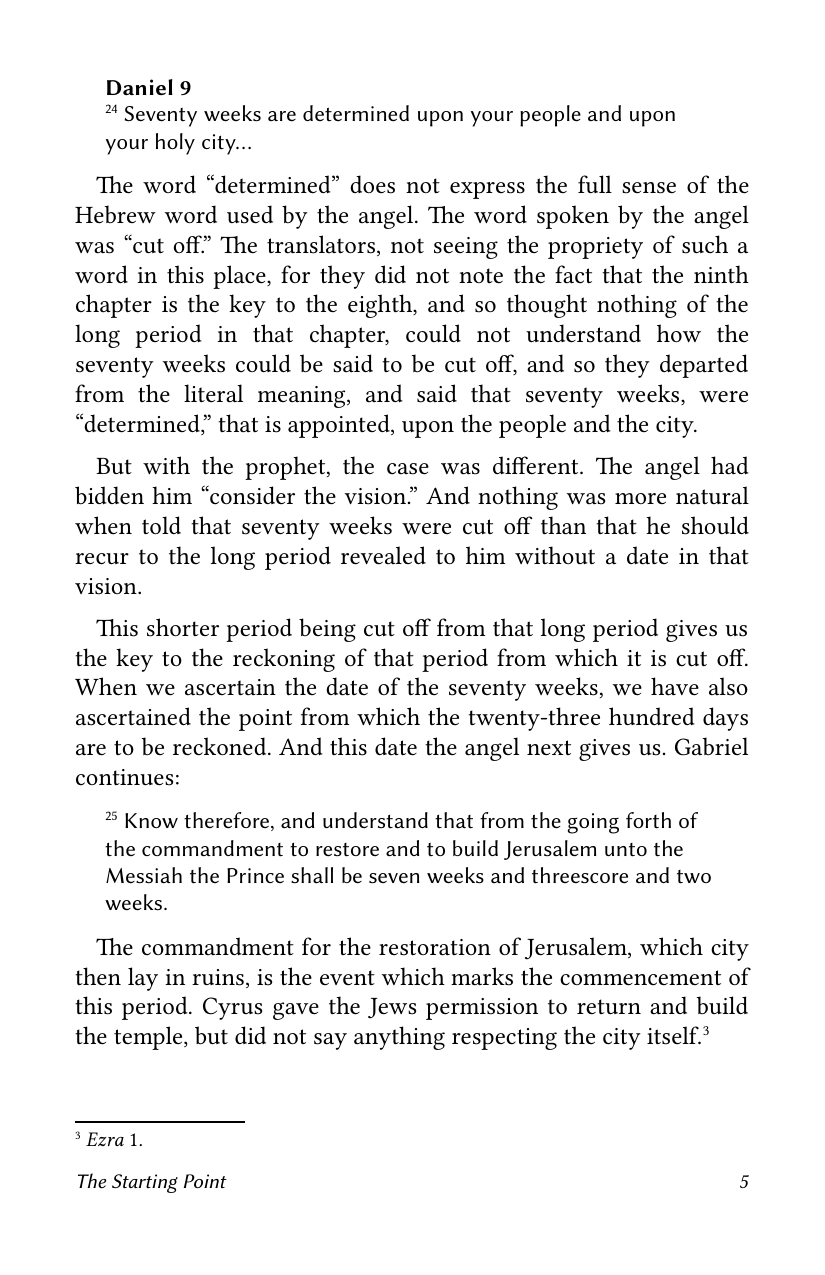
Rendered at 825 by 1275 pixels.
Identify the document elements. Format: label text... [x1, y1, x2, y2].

text Ezra 1. [75, 1128, 750, 1152]
text 25 Know therefore, and understand that from the going forth of the commandment to restore and to build Jerusalem unto the Messiah the Prince shall be seven weeks and threescore and two weeks. [105, 808, 720, 916]
text 24 Seventy weeks are determined upon your people and upon your holy city… [105, 101, 720, 155]
text The commandment for the restoration of Jerusalem, which city then lay in ruins, is the event which marks the commencement of this period. Cyrus gave the Jews permission to return and build the temple, but did not say anything respecting the city itself. [75, 933, 750, 1051]
text But with the prophet, the case was different. The angel had bidden him “consider the vision.” And nothing was more natural when told that seventy weeks were cut off than that he should recur to the long period revealed to him without a date in that vision. [75, 452, 750, 600]
text The word “determined” does not express the full sense of the Hebrew word used by the angel. The word spoken by the angel was “cut off.” The translators, not seeing the propriety of such a word in this place, for they did not note the fact that the ninth chapter is the key to the eighth, and so thought nothing of the long period in that chapter, could not understand how the seventy weeks could be said to be cut off, and so they departed from the literal meaning, and said that seventy weeks, were “determined,” that is appointed, upon the people and the city. [75, 171, 750, 439]
text This shorter period being cut off from that long period gives us the key to the reckoning of that period from which it is cut off. When we ascertain the date of the seventy weeks, we have also ascertained the point from which the twenty-three hundred days are to be reckoned. And this date the angel next gives us. Gabriel continues: [75, 614, 750, 792]
text Daniel 9 [105, 75, 750, 101]
